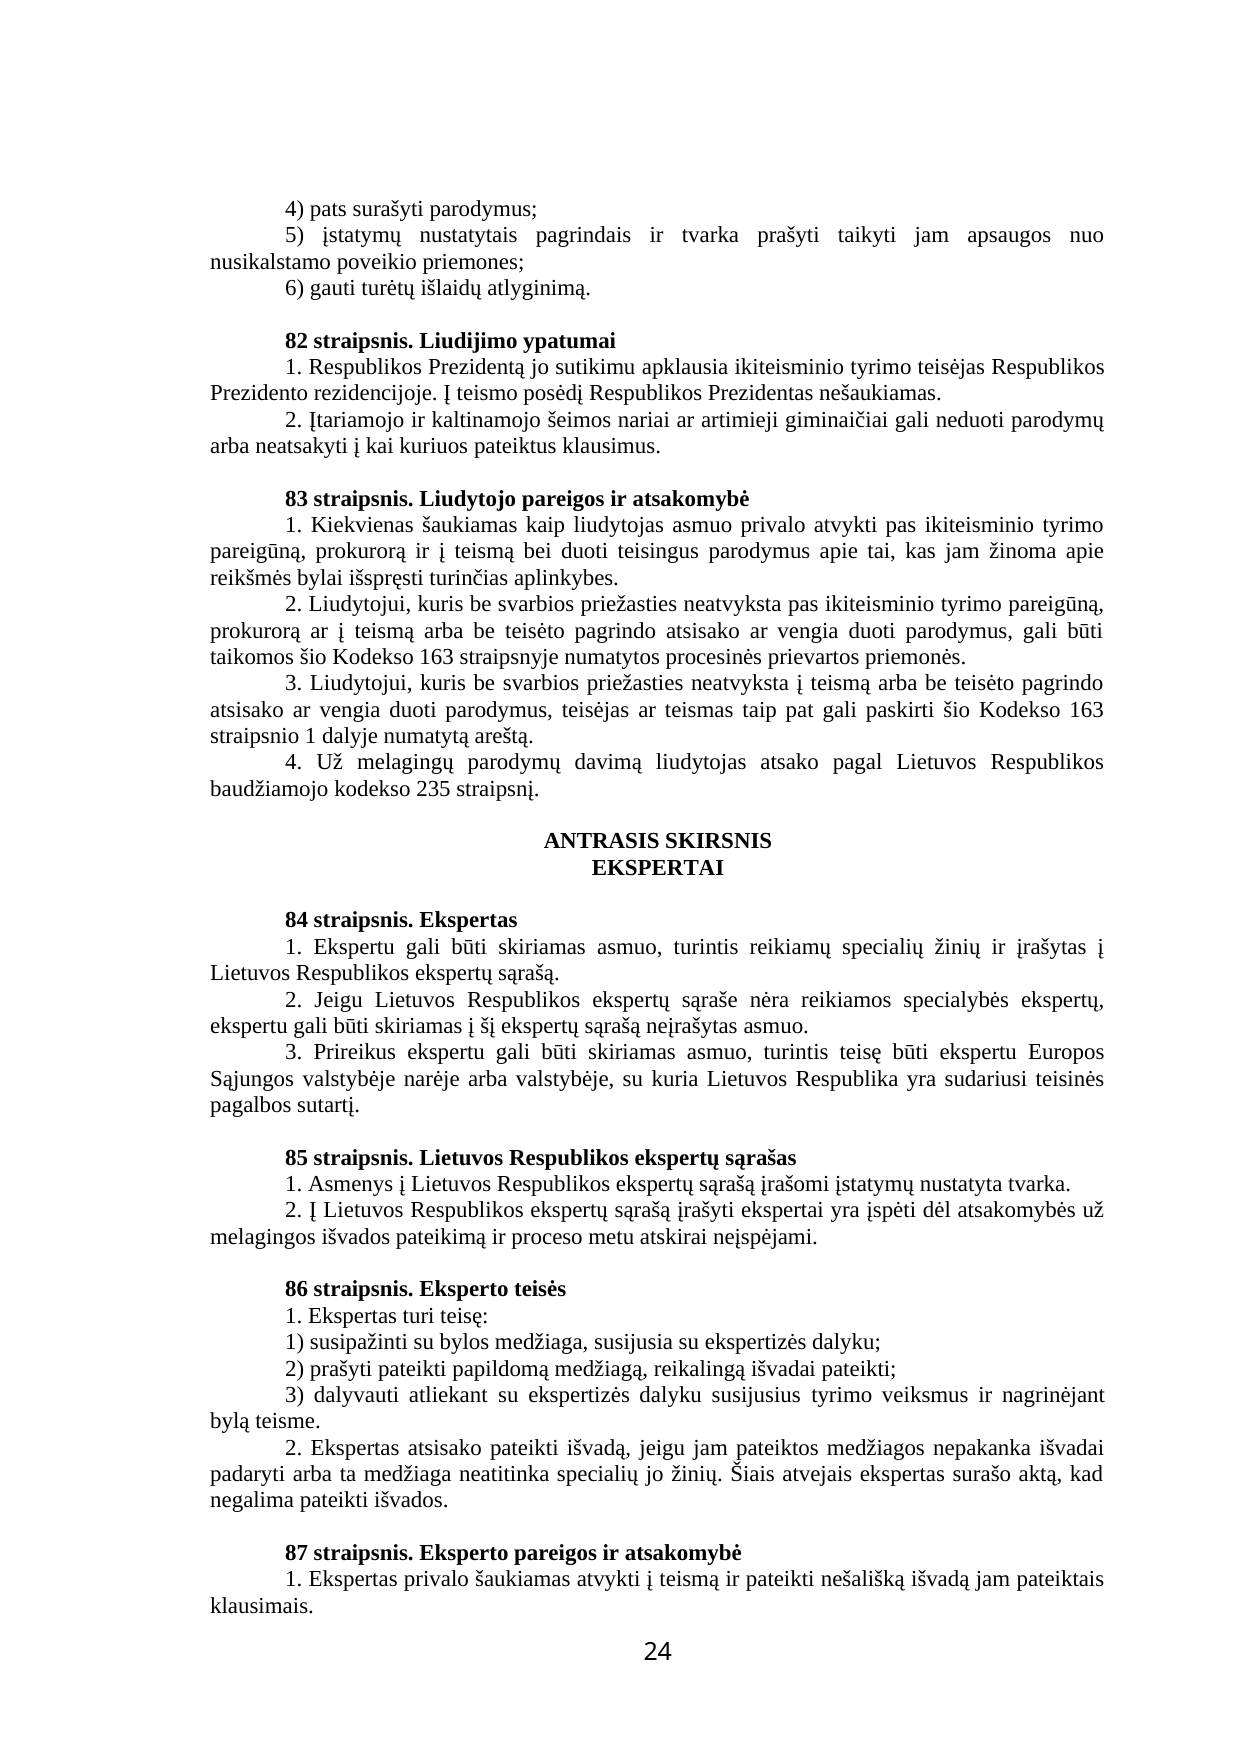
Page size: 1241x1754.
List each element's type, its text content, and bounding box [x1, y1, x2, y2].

text 2. Įtariamojo ir kaltinamojo šeimos nariai ar artimieji giminaičiai gali neduoti parodymų arba neatsakyti į kai kuriuos pateiktus klausimus. [210, 406, 1106, 458]
text 2. Liudytojui, kuris be svarbios priežasties neatvyksta pas ikiteisminio tyrimo pareigūną, prokurorą ar į teismą arba be teisėto pagrindo atsisako ar vengia duoti parodymus, gali būti taikomos šio Kodekso 163 straipsnyje numatytos procesinės prievartos priemonės. [210, 590, 1106, 669]
text Ekspertai [210, 854, 1106, 880]
text 5) įstatymų nustatytais pagrindais ir tvarka prašyti taikyti jam apsaugos nuo nusikalstamo poveikio priemones; [210, 221, 1106, 274]
text 3. Liudytojui, kuris be svarbios priežasties neatvyksta į teismą arba be teisėto pagrindo atsisako ar vengia duoti parodymus, teisėjas ar teismas taip pat gali paskirti šio Kodekso 163 straipsnio 1 dalyje numatytą areštą. [210, 669, 1106, 748]
text 2) prašyti pateikti papildomą medžiagą, reikalingą išvadai pateikti; [210, 1354, 1106, 1381]
text 1. Ekspertas turi teisę: [210, 1302, 1106, 1328]
text 84 straipsnis. Ekspertas [210, 907, 1106, 933]
text 82 straipsnis. Liudijimo ypatumai [210, 327, 1106, 353]
text 1. Ekspertu gali būti skiriamas asmuo, turintis reikiamų specialių žinių ir įrašytas į Lietuvos Respublikos ekspertų sąrašą. [210, 933, 1106, 986]
text 4) pats surašyti parodymus; [210, 195, 1106, 221]
text 2. Ekspertas atsisako pateikti išvadą, jeigu jam pateiktos medžiagos nepakanka išvadai padaryti arba ta medžiaga neatitinka specialių jo žinių. Šiais atvejais ekspertas surašo aktą, kad negalima pateikti išvados. [210, 1434, 1106, 1513]
text 4. Už melagingų parodymų davimą liudytojas atsako pagal Lietuvos Respublikos baudžiamojo kodekso 235 straipsnį. [210, 748, 1106, 801]
subtitle ANTRASIS SKIRSNIS [210, 827, 1106, 854]
text 85 straipsnis. Lietuvos Respublikos ekspertų sąrašas [210, 1144, 1106, 1170]
text 83 straipsnis. Liudytojo pareigos ir atsakomybė [210, 485, 1106, 511]
text 1. Ekspertas privalo šaukiamas atvykti į teismą ir pateikti nešališką išvadą jam pateiktais klausimais. [210, 1565, 1106, 1618]
text 1. Respublikos Prezidentą jo sutikimu apklausia ikiteisminio tyrimo teisėjas Respublikos Prezidento rezidencijoje. Į teismo posėdį Respublikos Prezidentas nešaukiamas. [210, 353, 1106, 406]
text 2. Jeigu Lietuvos Respublikos ekspertų sąraše nėra reikiamos specialybės ekspertų, ekspertu gali būti skiriamas į šį ekspertų sąrašą neįrašytas asmuo. [210, 986, 1106, 1038]
text 3) dalyvauti atliekant su ekspertizės dalyku susijusius tyrimo veiksmus ir nagrinėjant bylą teisme. [210, 1381, 1106, 1434]
text 6) gauti turėtų išlaidų atlyginimą. [210, 274, 1106, 300]
text 87 straipsnis. Eksperto pareigos ir atsakomybė [210, 1539, 1106, 1565]
text 1. Asmenys į Lietuvos Respublikos ekspertų sąrašą įrašomi įstatymų nustatyta tvarka. [210, 1170, 1106, 1196]
text 2. Į Lietuvos Respublikos ekspertų sąrašą įrašyti ekspertai yra įspėti dėl atsakomybės už melagingos išvados pateikimą ir proceso metu atskirai neįspėjami. [210, 1196, 1106, 1249]
text 1) susipažinti su bylos medžiaga, susijusia su ekspertizės dalyku; [210, 1328, 1106, 1354]
text 86 straipsnis. Eksperto teisės [210, 1276, 1106, 1302]
text 1. Kiekvienas šaukiamas kaip liudytojas asmuo privalo atvykti pas ikiteisminio tyrimo pareigūną, prokurorą ir į teismą bei duoti teisingus parodymus apie tai, kas jam žinoma apie reikšmės bylai išspręsti turinčias aplinkybes. [210, 511, 1106, 590]
text 3. Prireikus ekspertu gali būti skiriamas asmuo, turintis teisę būti ekspertu Europos Sąjungos valstybėje narėje arba valstybėje, su kuria Lietuvos Respublika yra sudariusi teisinės pagalbos sutartį. [210, 1038, 1106, 1117]
